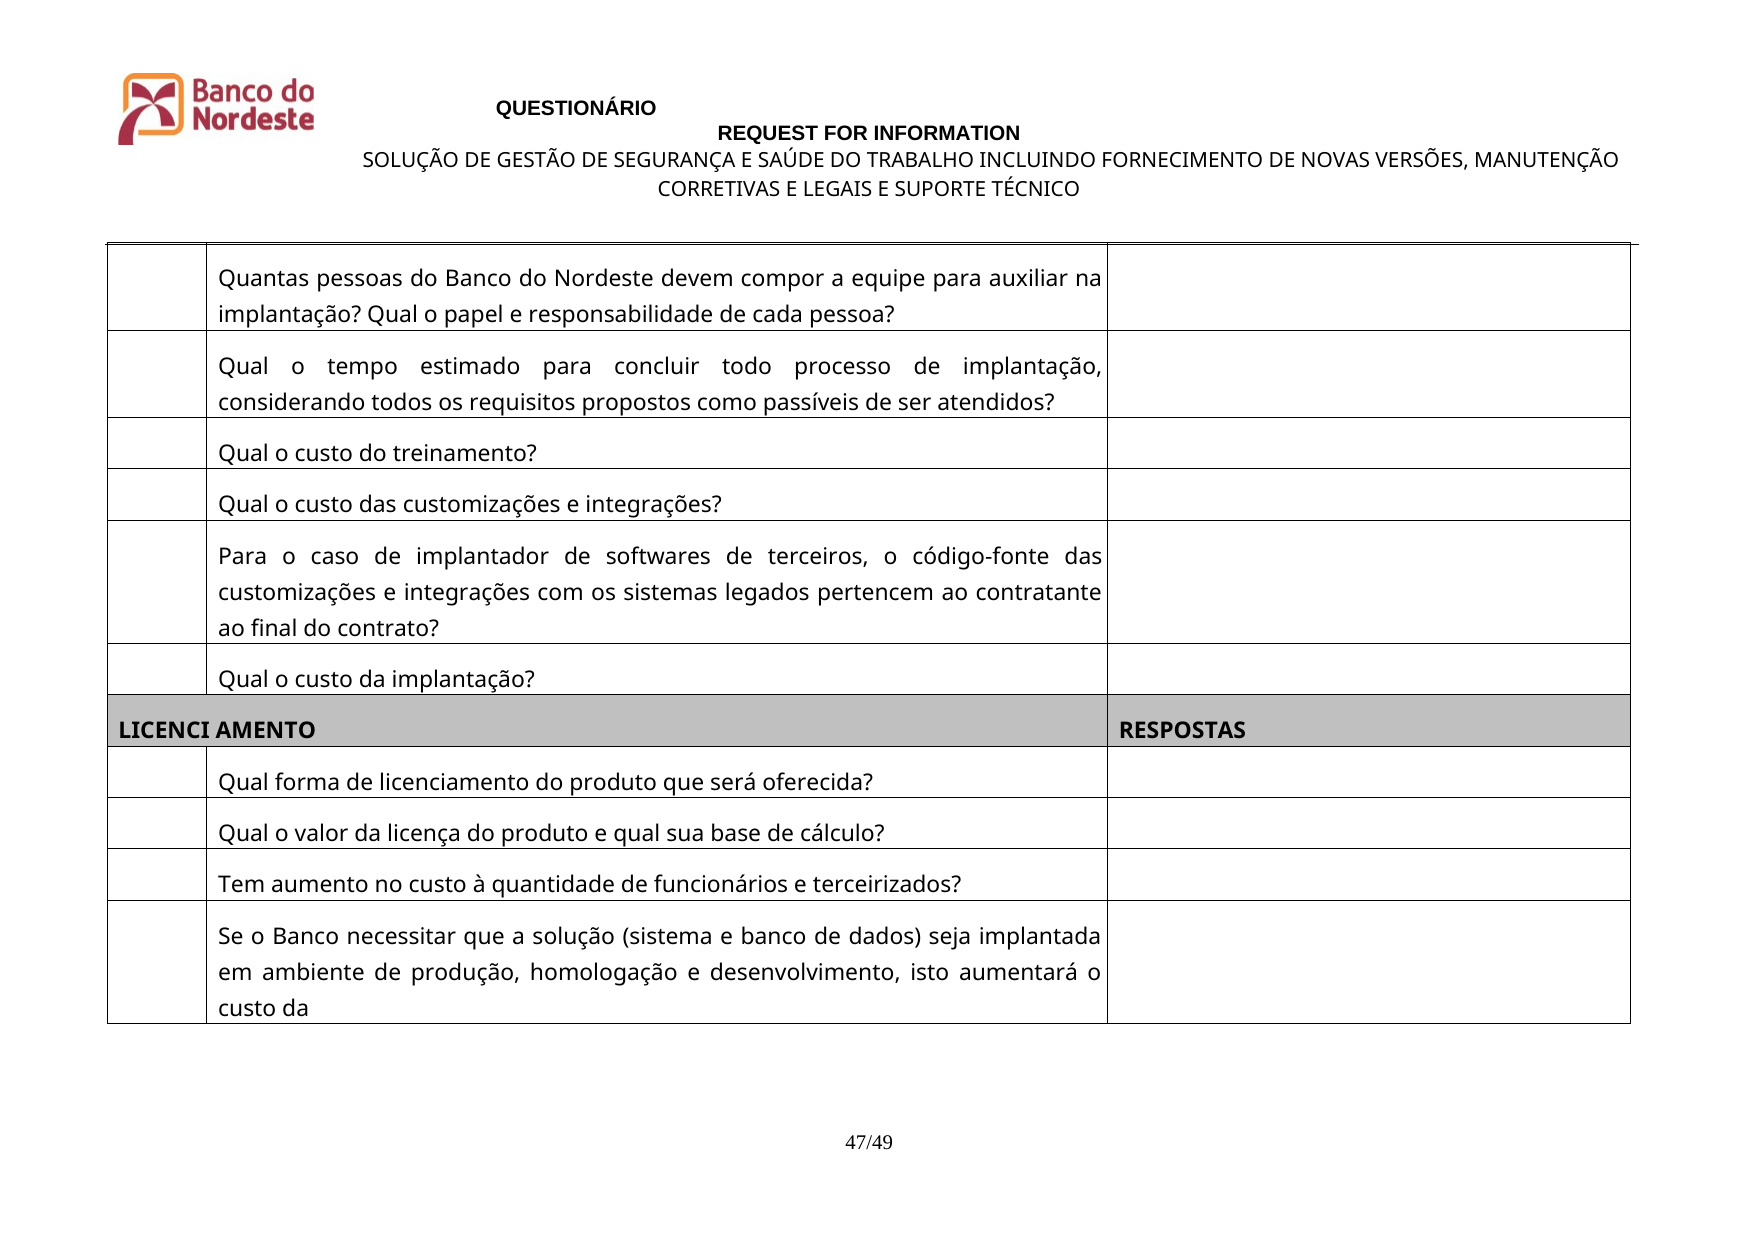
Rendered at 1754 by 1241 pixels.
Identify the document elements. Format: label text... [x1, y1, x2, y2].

table_cell Qual forma de licenciamento do produto que será oferecida? [207, 747, 1107, 797]
table_cell [1108, 331, 1630, 417]
table_cell Tem aumento no custo à quantidade de funcionários e terceirizados? [207, 849, 1107, 899]
table_cell Qual o tempo estimado para concluir todo processo de implantação, considerando todos os requisitos propostos como passíveis de ser atendidos? [207, 331, 1107, 417]
table_cell [1108, 901, 1630, 1023]
table_cell Qual o valor da licença do produto e qual sua base de cálculo? [207, 798, 1107, 848]
table_cell [108, 747, 206, 797]
table_cell [1108, 644, 1630, 694]
table_cell Qual o custo da implantação? [207, 644, 1107, 694]
table_cell [1108, 849, 1630, 899]
table_cell Quantas pessoas do Banco do Nordeste devem compor a equipe para auxiliar na implantação? Qual o papel e responsabilidade de cada pessoa? [207, 243, 1107, 329]
table_cell [108, 798, 206, 848]
table_cell [108, 469, 206, 519]
table_cell [1108, 418, 1630, 468]
table_cell [1108, 469, 1630, 519]
table_cell RESPOSTAS [1108, 695, 1630, 746]
table_cell [1108, 747, 1630, 797]
table_cell [108, 243, 206, 329]
table_cell [108, 521, 206, 643]
table_cell Qual o custo das customizações e integrações? [207, 469, 1107, 519]
table_cell [1108, 798, 1630, 848]
table_cell [108, 849, 206, 899]
picture [118, 73, 314, 145]
table_cell Se o Banco necessitar que a solução (sistema e banco de dados) seja implantada em ambiente de produção, homologação e desenvolvimento, isto aumentará o custo da [207, 901, 1107, 1023]
table_cell [1108, 243, 1630, 329]
table_cell Para o caso de implantador de softwares de terceiros, o código-fonte das customizações e integrações com os sistemas legados pertencem ao contratante ao final do contrato? [207, 521, 1107, 643]
table_cell Qual o custo do treinamento? [207, 418, 1107, 468]
table_cell [108, 644, 206, 694]
table_cell [1108, 521, 1630, 643]
table_cell LICENCI AMENTO [108, 695, 1107, 746]
table_cell [108, 418, 206, 468]
table_cell [108, 901, 206, 1023]
table_cell [108, 331, 206, 417]
